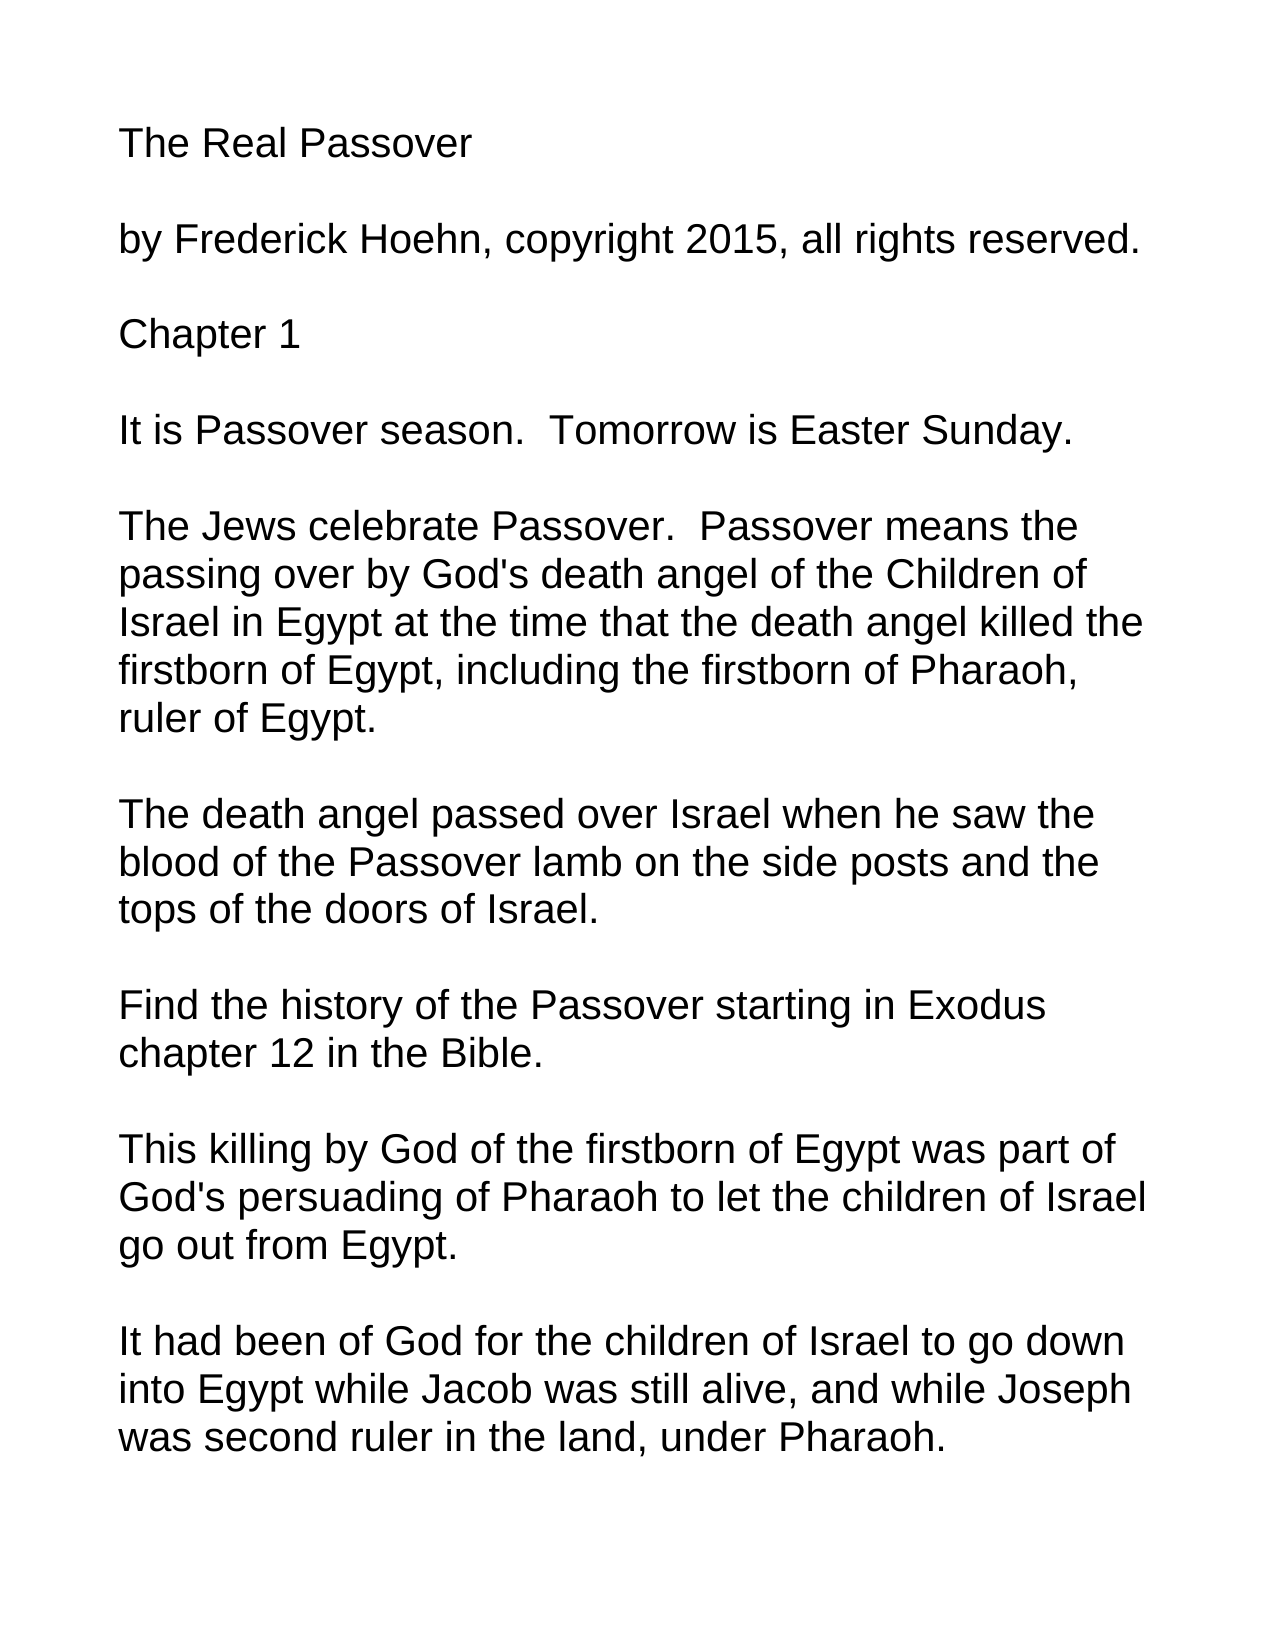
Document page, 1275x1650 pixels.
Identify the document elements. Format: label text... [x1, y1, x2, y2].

text Find the history of the Passover starting in Exodus chapter 12 in the Bible. [118, 981, 1157, 1076]
text The Jews celebrate Passover. Passover means the passing over by God's death angel of the Children of Israel in Egypt at the time that the death angel killed the firstborn of Egypt, including the firstborn of Pharaoh, ruler of Egypt. [118, 501, 1157, 741]
text The Real Passover [118, 118, 1157, 166]
text This killing by God of the firstborn of Egypt was part of God's persuading of Pharaoh to let the children of Israel go out from Egypt. [118, 1124, 1157, 1268]
text It is Passover season. Tomorrow is Easter Sunday. [118, 406, 1157, 453]
text It had been of God for the children of Israel to go down into Egypt while Jacob was still alive, and while Joseph was second ruler in the land, under Pharaoh. [118, 1316, 1157, 1460]
text The death angel passed over Israel when he saw the blood of the Passover lamb on the side posts and the tops of the doors of Israel. [118, 789, 1157, 933]
text by Frederick Hoehn, copyright 2015, all rights reserved. [118, 214, 1157, 262]
text Chapter 1 [118, 310, 1157, 358]
